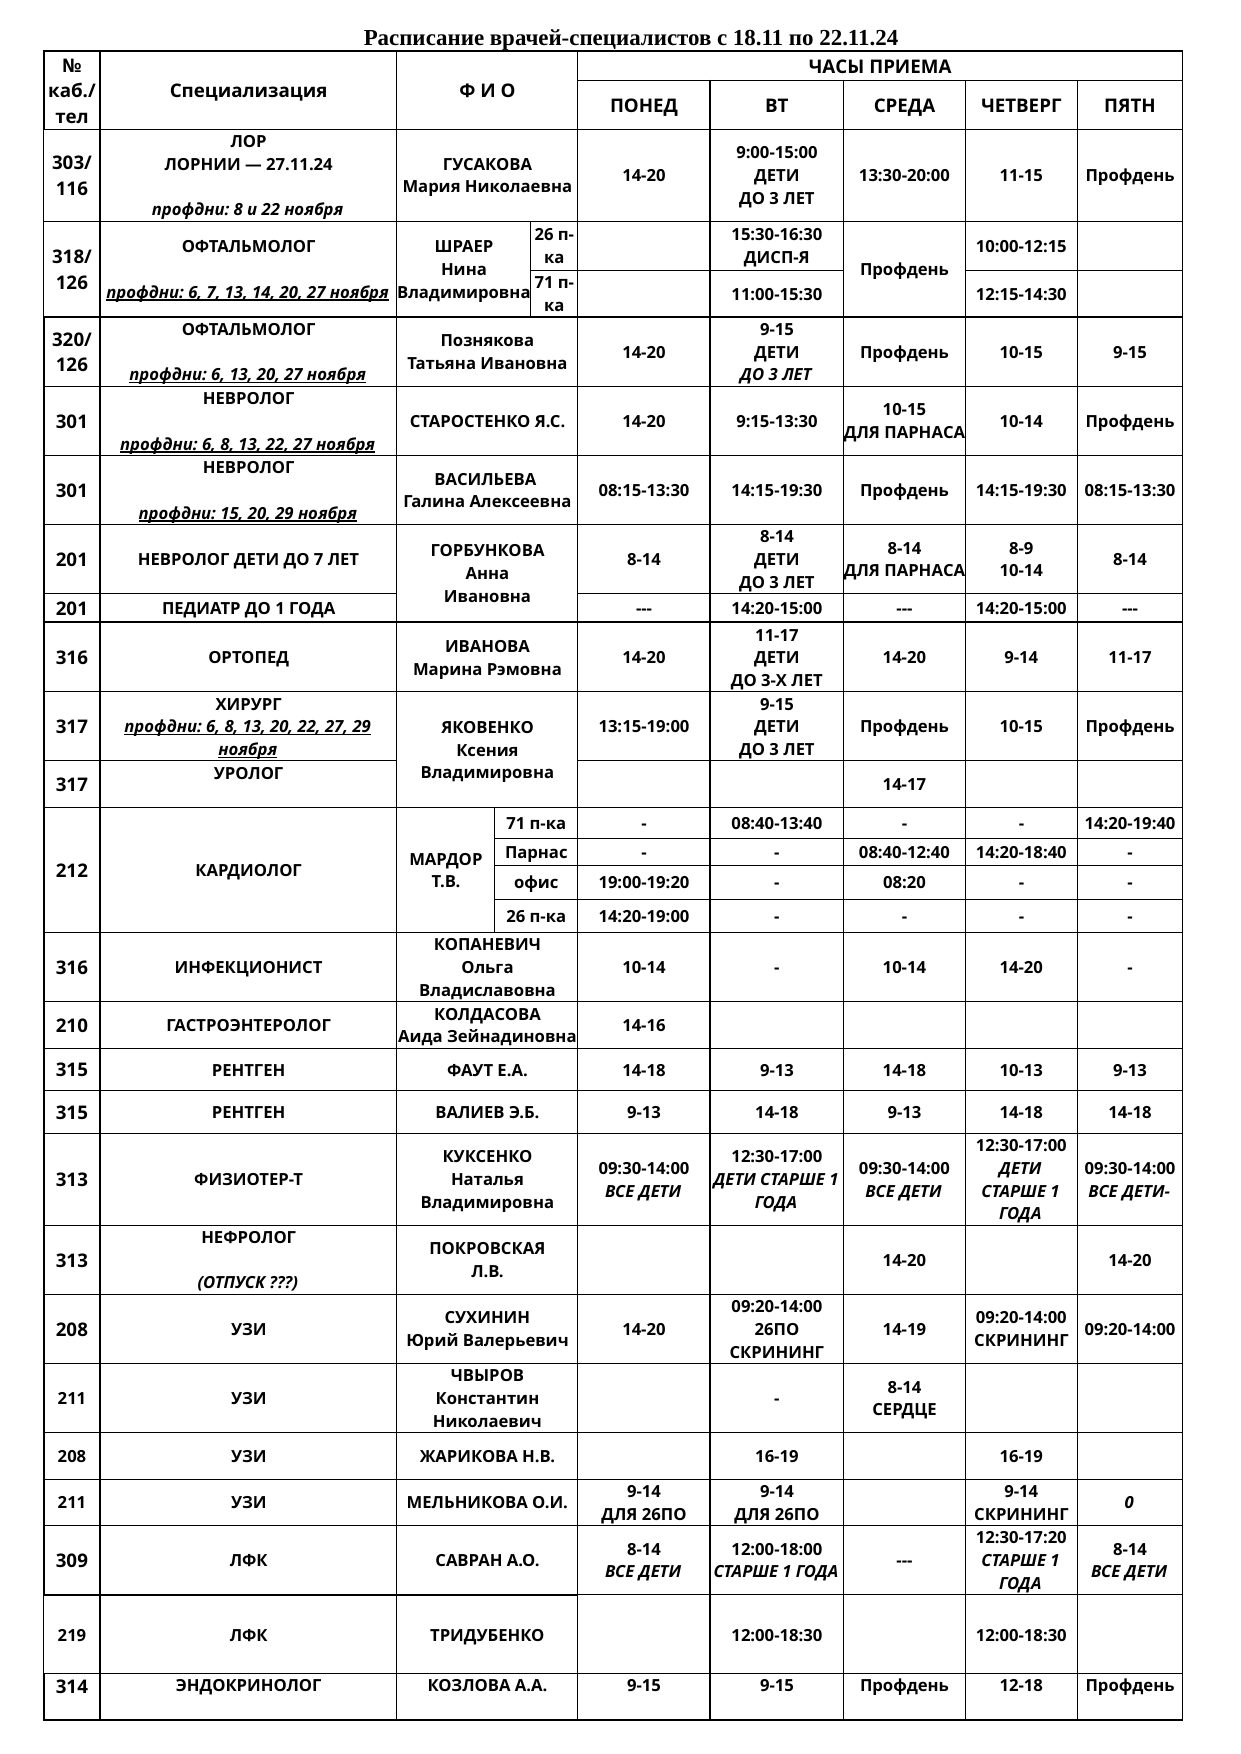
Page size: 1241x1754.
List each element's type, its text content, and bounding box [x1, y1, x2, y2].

table_cell СРЕДА [844, 81, 965, 129]
table_cell 10-15 [966, 318, 1077, 386]
table_cell 8-9 10-14 [966, 525, 1077, 593]
table_cell 316 [45, 933, 99, 1001]
table_cell 14-20 [844, 623, 965, 691]
table_cell ЛФК [101, 1596, 396, 1673]
table_cell МАРДОР Т.В. [397, 808, 494, 932]
table_cell [1078, 761, 1182, 807]
table_cell 201 [45, 525, 99, 593]
table_cell САВРАН А.О. [397, 1526, 577, 1594]
table_cell 9-13 [844, 1091, 965, 1133]
table_cell НЕФРОЛОГ (ОТПУСК ???) [101, 1226, 396, 1294]
table_cell [844, 1002, 965, 1048]
table_cell офис [495, 866, 577, 899]
table_cell 14-20 [1078, 1226, 1182, 1294]
table_cell [966, 1226, 1077, 1294]
table_cell 11-17 [1078, 623, 1182, 691]
table_cell [578, 271, 709, 316]
table_cell 9-13 [578, 1091, 709, 1133]
table_cell 09:30-14:00 ВСЕ ДЕТИ [844, 1134, 965, 1224]
table_cell 14-18 [1078, 1091, 1182, 1133]
table_cell [1183, 1432, 1240, 1478]
table_cell 208 [45, 1433, 99, 1478]
table_cell [711, 761, 843, 807]
table_cell 14-18 [711, 1091, 843, 1133]
table_cell ФАУТ Е.А. [397, 1049, 577, 1090]
table_cell ПОНЕД [578, 81, 709, 129]
table_cell 10-15 ДЛЯ ПАРНАСА [844, 387, 965, 455]
table_cell [1183, 1525, 1240, 1594]
table_cell 08:15-13:30 [578, 456, 709, 524]
table_cell [1183, 1225, 1240, 1294]
table_cell ГАСТРОЭНТЕРОЛОГ [101, 1002, 396, 1048]
table_cell ТРИДУБЕНКО [397, 1596, 577, 1673]
table_cell [1078, 222, 1182, 270]
table_cell 10-14 [844, 933, 965, 1001]
table_cell 14-20 [578, 387, 709, 455]
table_cell [578, 1226, 709, 1294]
text Расписание врачей-специалистов с 18.11 по 22.11.24 [47, 24, 1215, 50]
table_cell ВТ [711, 81, 843, 129]
table_cell [966, 761, 1077, 807]
table_cell - [1078, 933, 1182, 1001]
table_cell НЕВРОЛОГ профдни: 15, 20, 29 ноября [101, 456, 396, 524]
table_cell 208 [45, 1295, 99, 1363]
table_cell 08:40-13:40 [711, 808, 843, 838]
table_cell [1183, 316, 1240, 386]
table_cell 14-20 [578, 130, 709, 221]
table_cell 12:15-14:30 [966, 271, 1077, 316]
table_cell [1183, 1479, 1240, 1525]
table_cell 8-14 [578, 525, 709, 593]
table_cell ОРТОПЕД [101, 623, 396, 691]
table_cell [844, 1433, 965, 1478]
table_cell 14-18 [844, 1049, 965, 1090]
table_cell 9-13 [711, 1049, 843, 1090]
table_cell 09:00-11:45 [1183, 221, 1240, 270]
table_cell 9-15 ДЕТИ ДО 3 ЛЕТ [711, 318, 843, 386]
table_cell 14-20 [844, 1226, 965, 1294]
table_cell 315 [45, 1049, 99, 1090]
table_cell 14:15-19:30 [966, 456, 1077, 524]
table_cell ШРАЕР Нина Владимировна [397, 222, 530, 316]
table_cell 301 [45, 387, 99, 455]
table_cell Профдень [1078, 387, 1182, 455]
table_cell 08:20-12:40 [1183, 807, 1240, 932]
table_cell - [966, 808, 1077, 838]
table_cell ОФТАЛЬМОЛОГ профдни: 6, 7, 13, 14, 20, 27 ноября [101, 222, 396, 316]
table_cell [1183, 760, 1240, 807]
table_cell --- [1078, 594, 1182, 621]
table_cell - [711, 1364, 843, 1432]
table_cell Профдень [1078, 130, 1182, 221]
table_cell КУКСЕНКО Наталья Владимировна [397, 1134, 577, 1224]
table_cell 320/ 126 [45, 318, 99, 386]
table_cell 10-14 [966, 387, 1077, 455]
table_cell 08:20 [844, 866, 965, 899]
table_header Ф И О [397, 52, 577, 129]
table_cell 12:00-18:30 [711, 1595, 843, 1673]
table_cell 309 [45, 1526, 99, 1594]
table_cell ФИЗИОТЕР-Т [101, 1134, 396, 1224]
table_cell 10-14 [578, 933, 709, 1001]
table_cell 210 [45, 1002, 99, 1048]
table_cell 9-14 [966, 623, 1077, 691]
table_cell 19:00-19:20 [578, 866, 709, 899]
table_cell [1078, 1002, 1182, 1048]
table_cell --- [578, 594, 709, 621]
table_cell [1183, 1048, 1240, 1090]
table_cell [1183, 932, 1240, 1001]
table_cell - [1078, 839, 1182, 865]
table_cell КАРДИОЛОГ [101, 808, 396, 932]
table_cell 8-14 СЕРДЦЕ [844, 1364, 965, 1432]
table_cell [711, 1002, 843, 1048]
table_cell 10-13 [966, 1049, 1077, 1090]
table_cell ПОКРОВСКАЯ Л.В. [397, 1226, 577, 1294]
table_cell 12:00-18:00 СТАРШЕ 1 ГОДА [711, 1526, 843, 1594]
table_cell 9:00-15:00 ДЕТИ ДО 3 ЛЕТ [711, 130, 843, 221]
table_cell 14-18 [578, 1049, 709, 1090]
table_cell 26 п-ка [495, 900, 577, 932]
table_cell 318/ 126 [44, 222, 99, 316]
table_cell 08:15-13:30 [1078, 456, 1182, 524]
table_cell 8-14 ВСЕ ДЕТИ [1078, 1526, 1182, 1594]
table_cell 11:00-15:30 [711, 271, 843, 316]
table_cell УЗИ [101, 1364, 396, 1432]
table_cell 14-16 [578, 1002, 709, 1048]
table_cell Профдень [1078, 692, 1182, 760]
table_cell Познякова Татьяна Ивановна [397, 318, 577, 386]
table_cell 14-19 [844, 1295, 965, 1363]
table_cell 14-18 [966, 1091, 1077, 1133]
table_cell 9-14 ДЛЯ 26ПО [578, 1480, 709, 1525]
table_cell 09:20-14:00 [1078, 1295, 1182, 1363]
table_cell 9-14 ДЛЯ 26ПО [711, 1480, 843, 1525]
table_cell РЕНТГЕН [101, 1091, 396, 1133]
table_cell СТАРОСТЕНКО Я.С. [397, 387, 577, 455]
table_cell УРОЛОГ [101, 761, 396, 807]
table_cell 16-19 [711, 1433, 843, 1478]
table_cell Профдень [844, 692, 965, 760]
table_cell [1183, 1001, 1240, 1048]
table_cell [1078, 1595, 1182, 1673]
table_cell НЕВРОЛОГ ДЕТИ ДО 7 ЛЕТ [101, 525, 396, 593]
table_cell [1183, 1133, 1240, 1224]
table_cell 9-14 СКРИНИНГ [966, 1480, 1077, 1525]
table_cell Профдень [1078, 1674, 1182, 1719]
table_cell ЭНДОКРИНОЛОГ [101, 1674, 396, 1719]
table_cell - [711, 866, 843, 899]
table_cell [578, 222, 709, 270]
table_cell [1183, 593, 1240, 621]
table_cell ЧЕТВЕРГ [966, 81, 1077, 129]
table_cell [711, 1226, 843, 1294]
table_cell 9-13 [1078, 1049, 1182, 1090]
table_header [1183, 50, 1240, 79]
table_cell - [966, 900, 1077, 932]
table_cell 14:20-19:40 [1078, 808, 1182, 838]
table_cell 13:15-19:00 [578, 692, 709, 760]
table_cell ЛОР ЛОРНИИ — 27.11.24 профдни: 8 и 22 ноября [101, 130, 396, 221]
table_cell 9-15 [578, 1674, 709, 1719]
table_cell 13:30-20:00 [844, 130, 965, 221]
table_cell ГОРБУНКОВА Анна Ивановна [397, 525, 577, 621]
table_cell ХИРУРГ профдни: 6, 8, 13, 20, 22, 27, 29 ноября [101, 692, 396, 760]
table_cell - [711, 839, 843, 865]
table_cell 314 [45, 1674, 99, 1719]
table_cell [1183, 129, 1240, 221]
table_cell 317 [45, 761, 99, 807]
table_cell [1183, 80, 1240, 129]
table_cell [1078, 1364, 1182, 1432]
table_cell ИВАНОВА Марина Рэмовна [397, 623, 577, 691]
table_cell 313 [45, 1226, 99, 1294]
table_cell [1078, 271, 1182, 316]
table_cell 12:00-18:30 [966, 1595, 1077, 1673]
table_cell 8-14 ДЛЯ ПАРНАСА [844, 525, 965, 593]
table_cell 09:20-14:00 СКРИНИНГ [966, 1295, 1077, 1363]
table_header Специализация [101, 52, 396, 129]
table_cell СУХИНИН Юрий Валерьевич [397, 1295, 577, 1363]
table_cell 71 п-ка [495, 808, 577, 838]
table_cell 212 [45, 808, 99, 932]
table_cell УЗИ [101, 1480, 396, 1525]
table_cell 201 [45, 594, 99, 621]
table_cell 315 [45, 1091, 99, 1133]
table_cell [1183, 524, 1240, 593]
table_cell 09:30-14:00 ВСЕ ДЕТИ [578, 1134, 709, 1224]
table_cell --- [844, 1526, 965, 1594]
table_cell Профдень [844, 222, 965, 316]
table_cell 12-18 [966, 1674, 1077, 1719]
table_cell ГУСАКОВА Мария Николаевна [397, 130, 577, 221]
table_cell [1183, 691, 1240, 760]
table_cell - [1078, 866, 1182, 899]
table_cell 09:30-14:00 ВСЕ ДЕТИ- [1078, 1134, 1182, 1224]
table_cell ИНФЕКЦИОНИСТ [101, 933, 396, 1001]
table_cell 12:30-17:20 СТАРШЕ 1 ГОДА [966, 1526, 1077, 1594]
table_cell 8-14 ВСЕ ДЕТИ [578, 1526, 709, 1594]
table_cell - [578, 808, 709, 838]
table_cell ВАЛИЕВ Э.Б. [397, 1091, 577, 1133]
table_cell 14-20 [578, 623, 709, 691]
table_cell Профдень [844, 318, 965, 386]
table_cell 14-20 [578, 318, 709, 386]
table_cell Профдень [844, 1674, 965, 1719]
table_cell 71 п-ка [531, 271, 577, 316]
table_cell [966, 1364, 1077, 1432]
table_cell 9-15 [711, 1674, 843, 1719]
table_cell 14:20-15:00 [966, 594, 1077, 621]
table_cell 26 п-ка [531, 222, 577, 270]
table_cell КОПАНЕВИЧ Ольга Владиславовна [397, 933, 577, 1001]
table_cell [966, 1002, 1077, 1048]
table_header № каб./тел [45, 52, 99, 129]
table_cell 15:30-16:30 ДИСП-Я [711, 222, 843, 270]
table_cell ЯКОВЕНКО Ксения Владимировна [397, 692, 577, 807]
table_cell УЗИ [101, 1433, 396, 1478]
table_cell НЕВРОЛОГ профдни: 6, 8, 13, 22, 27 ноября [101, 387, 396, 455]
table_cell 317 [45, 692, 99, 760]
table_cell [1078, 1433, 1182, 1478]
table_cell 11-15 [966, 130, 1077, 221]
table_cell 14:15-19:30 [711, 456, 843, 524]
table_cell УЗИ [101, 1295, 396, 1363]
table_cell РЕНТГЕН [101, 1049, 396, 1090]
table_cell - [578, 839, 709, 865]
table_cell 14:20-19:00 [578, 900, 709, 932]
table_cell - [844, 900, 965, 932]
table_cell [1183, 1673, 1240, 1719]
table_cell ПЯТН [1078, 81, 1182, 129]
table_cell - [844, 808, 965, 838]
table_cell [578, 761, 709, 807]
table_cell [1183, 1594, 1240, 1673]
table_cell 0 [1078, 1480, 1182, 1525]
table_cell 8-14 ДЕТИ ДО 3 ЛЕТ [711, 525, 843, 593]
table_cell [578, 1433, 709, 1478]
table_cell 08:00-09:00 11:45-14:00 [1183, 270, 1240, 316]
table_cell [578, 1364, 709, 1432]
table_cell - [711, 933, 843, 1001]
table_cell - [1078, 900, 1182, 932]
table_cell 12:30-17:00 ДЕТИ СТАРШЕ 1 ГОДА [711, 1134, 843, 1224]
table_cell 219 [44, 1596, 99, 1673]
table_cell ЛФК [101, 1526, 396, 1594]
table_cell 14:20-18:40 [966, 839, 1077, 865]
table_cell 301 [45, 456, 99, 524]
table_cell 10-15 [966, 692, 1077, 760]
table_cell 316 [45, 623, 99, 691]
table_cell 09:20-14:00 26ПО СКРИНИНГ [711, 1295, 843, 1363]
table_cell [1183, 1294, 1240, 1363]
table_cell ЖАРИКОВА Н.В. [397, 1433, 577, 1478]
table_cell [844, 1595, 965, 1673]
table_cell Парнас [495, 839, 577, 865]
table_cell 08:40-12:40 [844, 839, 965, 865]
table_cell Профдень [844, 456, 965, 524]
table_cell [1183, 455, 1240, 524]
table_cell - [711, 900, 843, 932]
table_cell [1183, 386, 1240, 455]
table_cell - [966, 866, 1077, 899]
table_cell [844, 1480, 965, 1525]
table_cell 211 [45, 1364, 99, 1432]
table_cell [1183, 1363, 1240, 1432]
table_cell --- [844, 594, 965, 621]
table_header ЧАСЫ ПРИЕМА [578, 52, 1182, 79]
table_cell КОЛДАСОВА Аида Зейнадиновна [397, 1002, 577, 1048]
table_cell 10:00-12:15 [966, 222, 1077, 270]
table_cell КОЗЛОВА А.А. [397, 1674, 577, 1719]
table_cell 9-15 ДЕТИ ДО 3 ЛЕТ [711, 692, 843, 760]
table_cell [1183, 1090, 1240, 1133]
table_cell 9-15 [1078, 318, 1182, 386]
table_cell 14-20 [578, 1295, 709, 1363]
table_cell 14:20-15:00 [711, 594, 843, 621]
table_cell ВАСИЛЬЕВА Галина Алексеевна [397, 456, 577, 524]
table_cell 14-17 [844, 761, 965, 807]
table_cell 16-19 [966, 1433, 1077, 1478]
table_cell 313 [45, 1134, 99, 1224]
table_cell [578, 1595, 709, 1673]
table_cell 211 [45, 1480, 99, 1525]
table_cell ОФТАЛЬМОЛОГ профдни: 6, 13, 20, 27 ноября [101, 318, 396, 386]
table_cell ЧВЫРОВ Константин Николаевич [397, 1364, 577, 1432]
table_cell [1183, 621, 1240, 691]
table_cell 14-20 [966, 933, 1077, 1001]
table_cell 9:15-13:30 [711, 387, 843, 455]
table_cell 11-17 ДЕТИ ДО 3-Х ЛЕТ [711, 623, 843, 691]
table_cell 303/ 116 [44, 130, 99, 221]
table_cell МЕЛЬНИКОВА О.И. [397, 1480, 577, 1525]
table_cell ПЕДИАТР ДО 1 ГОДА [101, 594, 396, 621]
table_cell 12:30-17:00 ДЕТИ СТАРШЕ 1 ГОДА [966, 1134, 1077, 1224]
table_cell 8-14 [1078, 525, 1182, 593]
